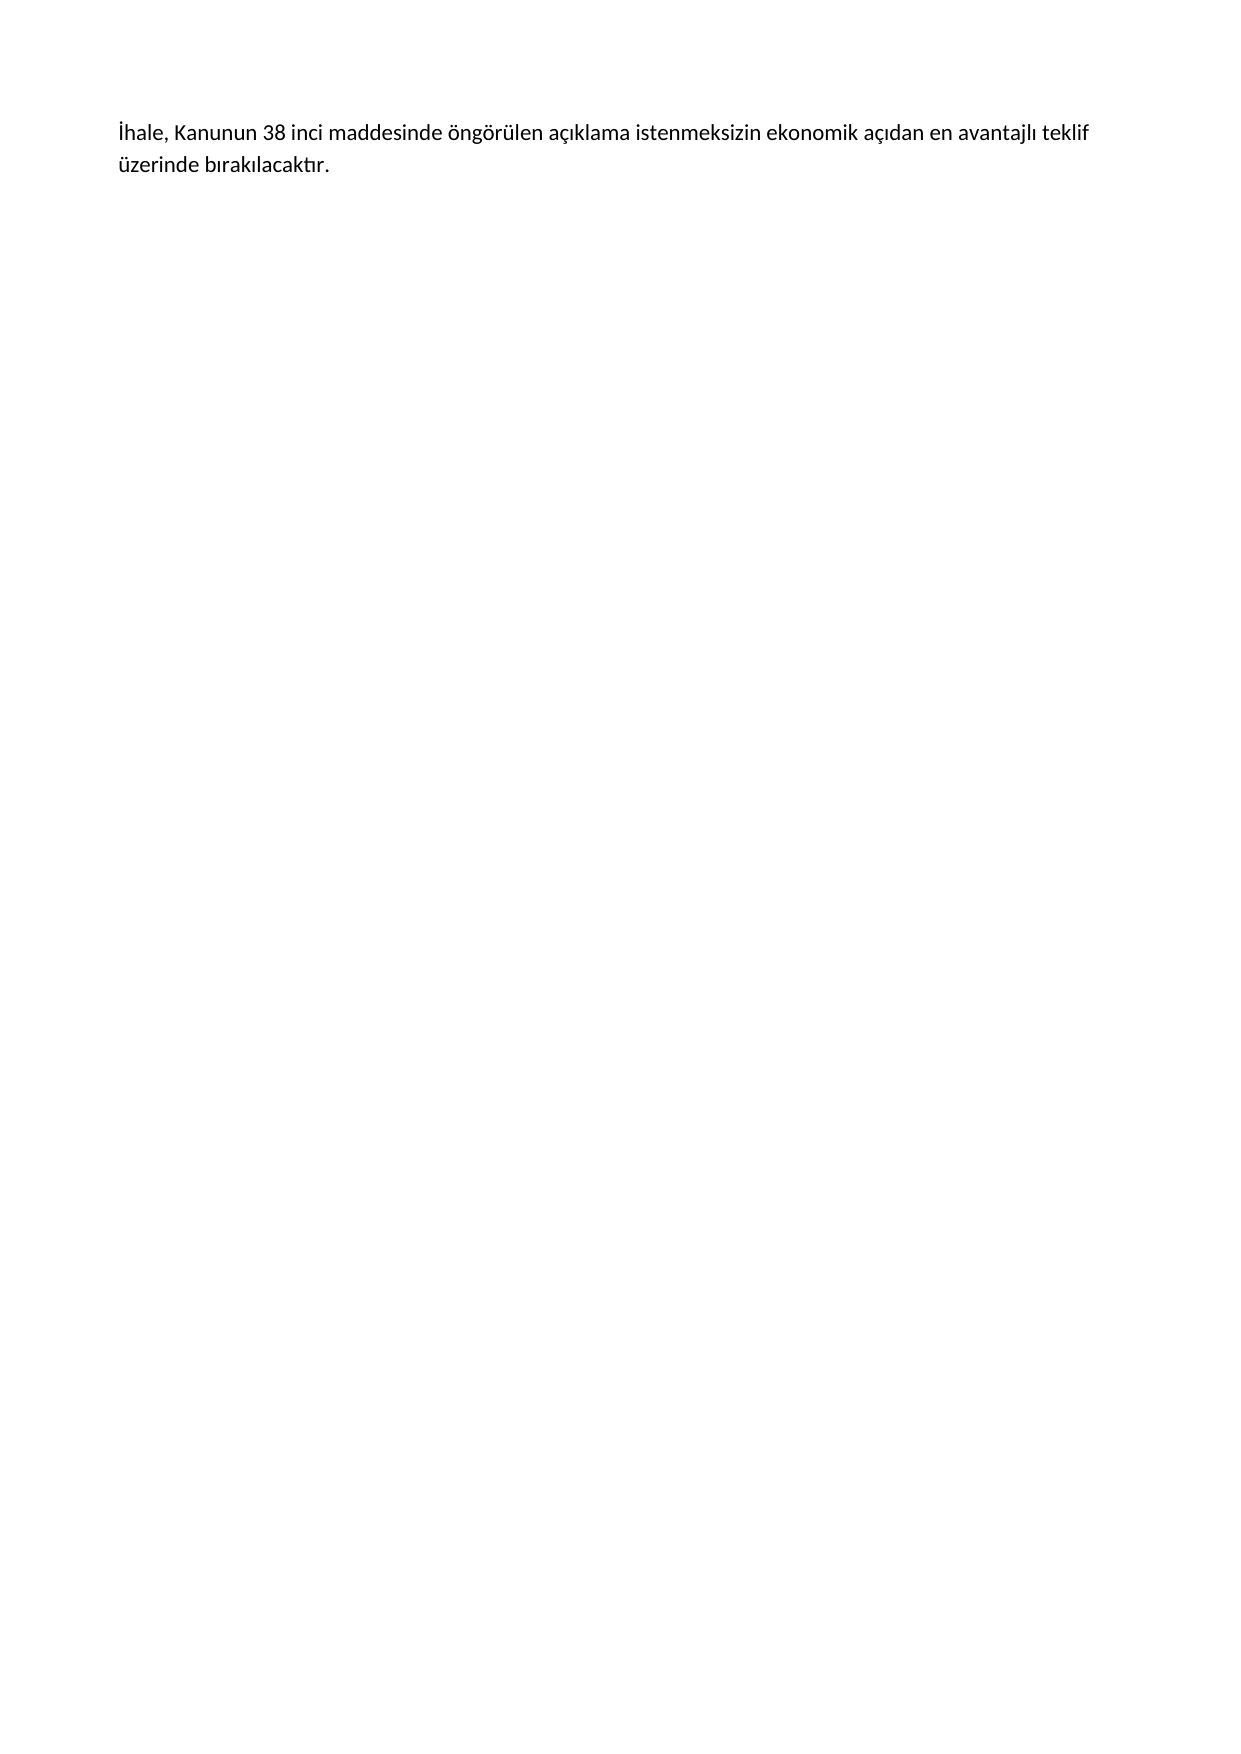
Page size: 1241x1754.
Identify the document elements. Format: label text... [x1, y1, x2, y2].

text İhale, Kanunun 38 inci maddesinde öngörülen açıklama istenmeksizin ekonomik açıdan en avantajlı teklif üzerinde bırakılacaktır. [118, 118, 1122, 178]
